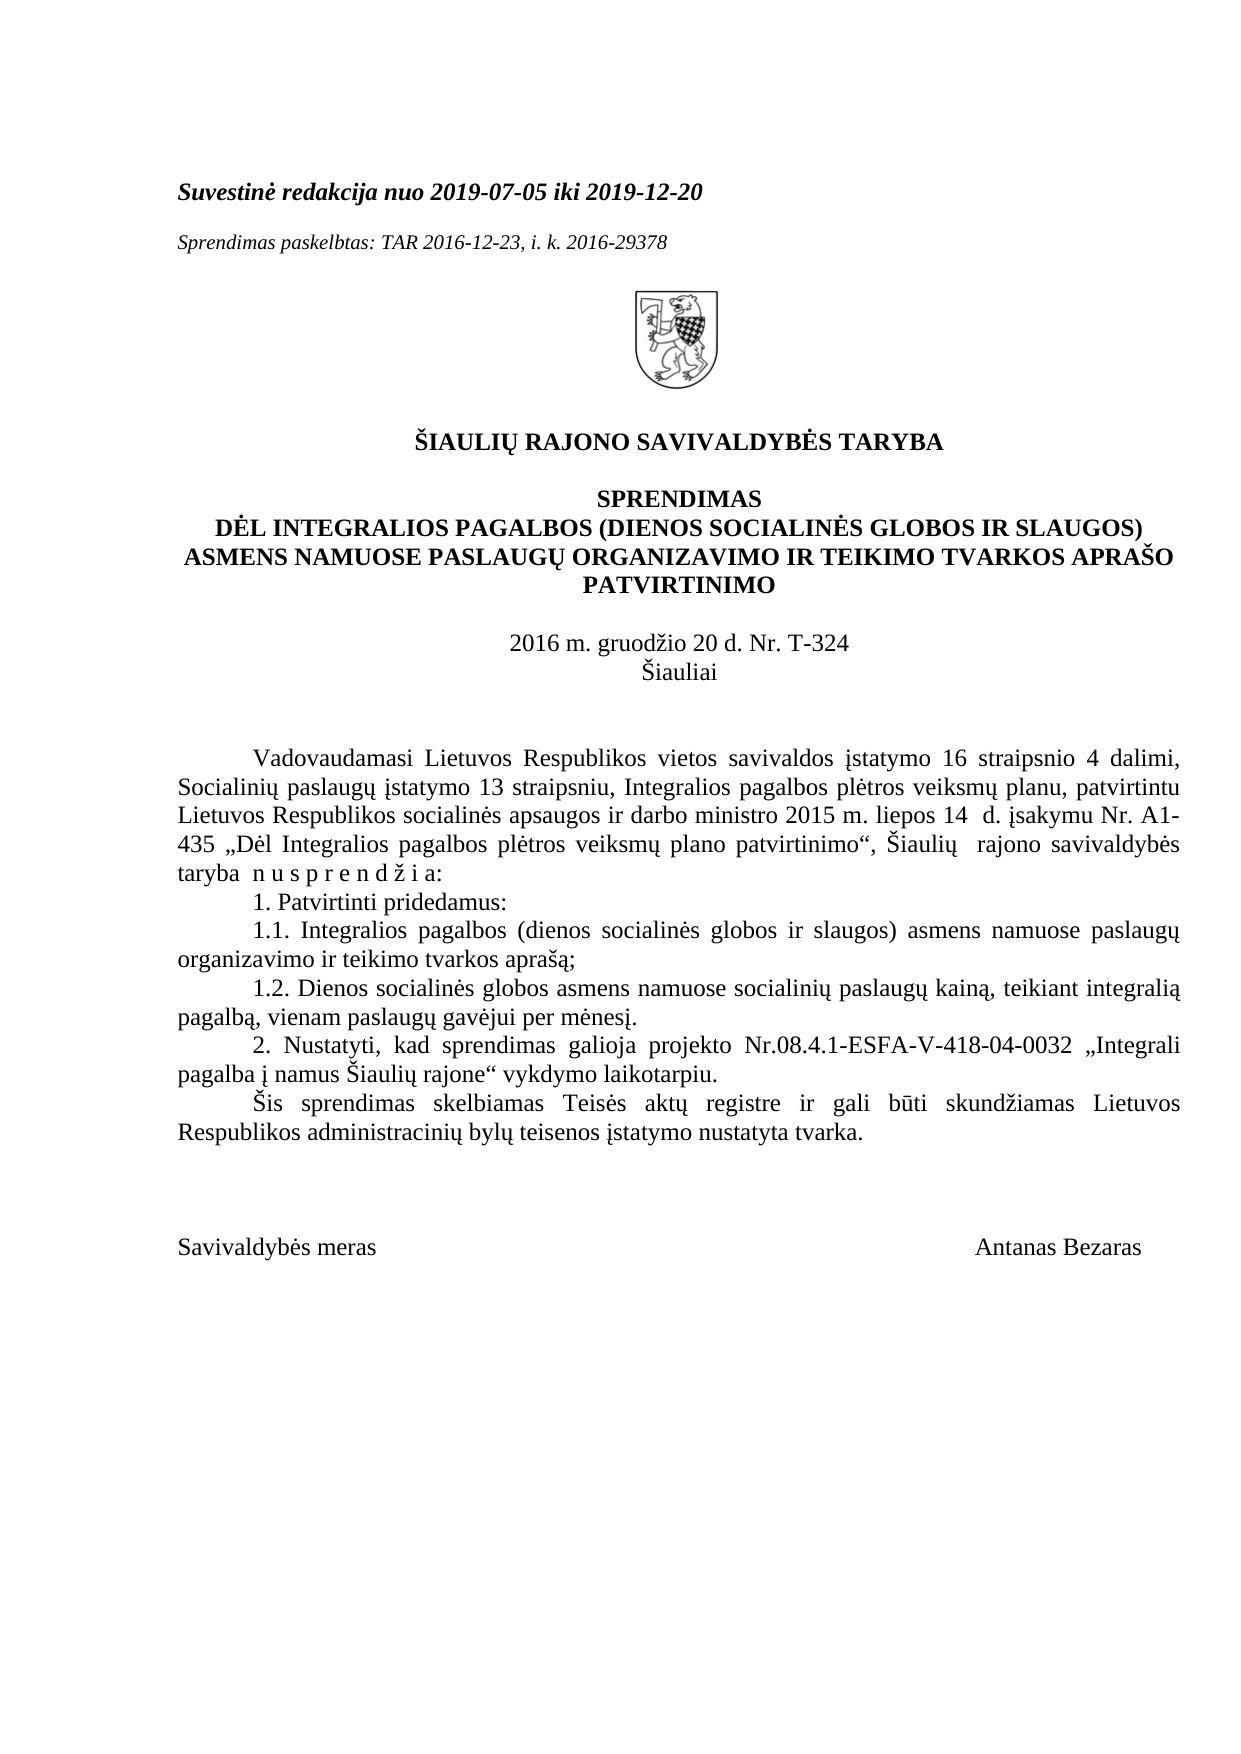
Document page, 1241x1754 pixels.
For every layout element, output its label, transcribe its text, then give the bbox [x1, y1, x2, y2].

text Šis sprendimas skelbiamas Teisės aktų registre ir gali būti skundžiamas Lietuvos Respublikos administracinių bylų teisenos įstatymo nustatyta tvarka. [177, 1088, 1181, 1146]
text ŠIAULIŲ RAJONO SAVIVALDYBĖS TARYBA [177, 427, 1181, 456]
text 1.2. Dienos socialinės globos asmens namuose socialinių paslaugų kainą, teikiant integralią pagalbą, vienam paslaugų gavėjui per mėnesį. [177, 973, 1181, 1031]
text Šiauliai [177, 657, 1181, 686]
text Suvestinė redakcija nuo 2019-07-05 iki 2019-12-20 [177, 177, 1181, 206]
text 2016 m. gruodžio 20 d. Nr. T-324 [177, 628, 1181, 657]
text Vadovaudamasi Lietuvos Respublikos vietos savivaldos įstatymo 16 straipsnio 4 dalimi, Socialinių paslaugų įstatymo 13 straipsniu, Integralios pagalbos plėtros veiksmų planu, patvirtintu Lietuvos Respublikos socialinės apsaugos ir darbo ministro 2015 m. liepos 14 d. įsakymu Nr. A1-435 „Dėl Integralios pagalbos plėtros veiksmų plano patvirtinimo“, Šiaulių rajono savivaldybės taryba n u s p r e n d ž i a: [177, 743, 1181, 887]
text 2. Nustatyti, kad sprendimas galioja projekto Nr.08.4.1-ESFA-V-418-04-0032 „Integrali pagalba į namus Šiaulių rajone“ vykdymo laikotarpiu. [177, 1031, 1181, 1088]
text Sprendimas paskelbtas: TAR 2016-12-23, i. k. 2016-29378 [177, 230, 1181, 254]
text 1. Patvirtinti pridedamus: [177, 887, 1181, 916]
text 1.1. Integralios pagalbos (dienos socialinės globos ir slaugos) asmens namuose paslaugų organizavimo ir teikimo tvarkos aprašą; [177, 916, 1181, 973]
text SPRENDIMAS [177, 484, 1181, 513]
text DĖL INTEGRALIOS PAGALBOS (DIENOS SOCIALINĖS GLOBOS IR SLAUGOS) ASMENS NAMUOSE PASLAUGŲ ORGANIZAVIMO IR TEIKIMO TVARKOS APRAŠO PATVIRTINIMO [177, 513, 1181, 599]
text Savivaldybės meras Antanas Bezaras [177, 1232, 1181, 1261]
